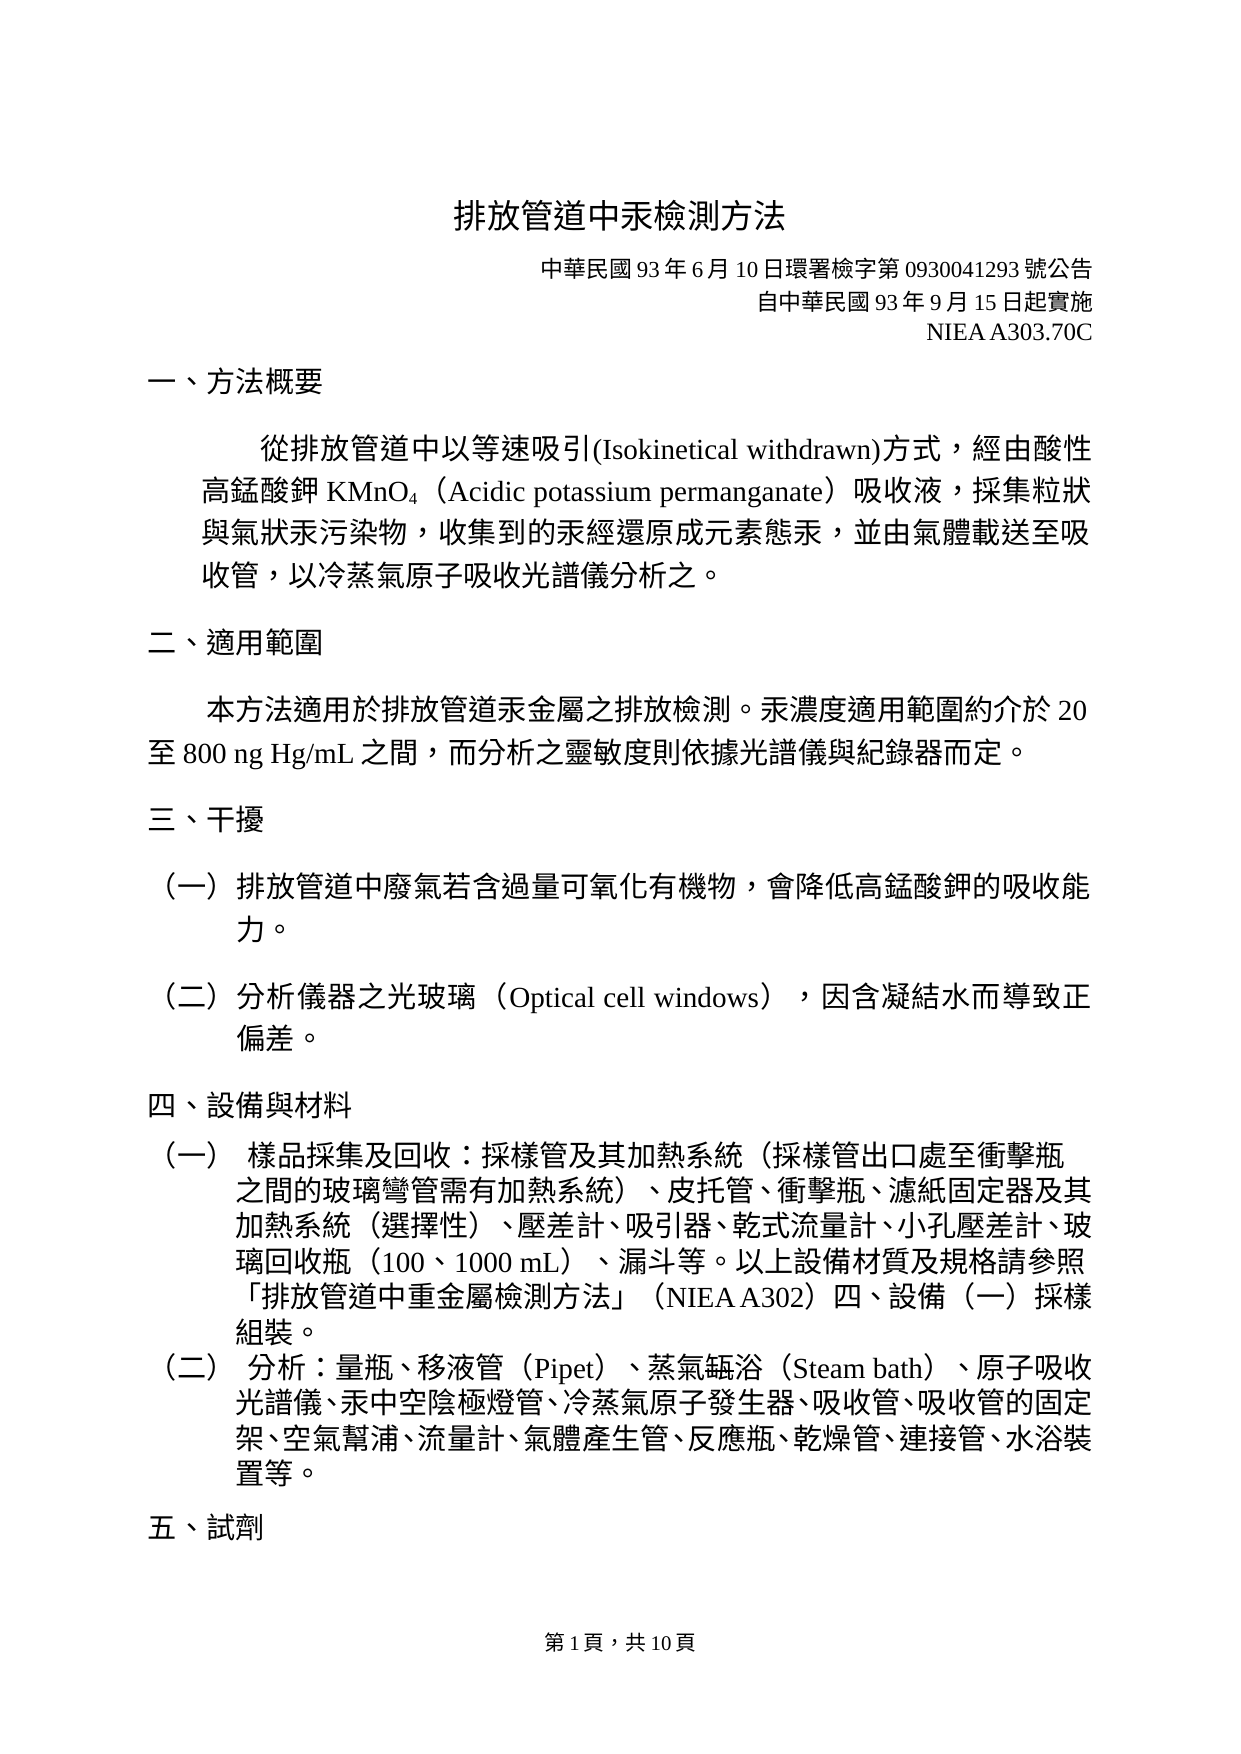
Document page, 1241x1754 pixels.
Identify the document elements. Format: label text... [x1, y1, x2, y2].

text 自中華民國93年9月15日起實施 [354, 284, 1092, 317]
list 樣品採集及回收：採樣管及其加熱系統（採樣管出口處至衝擊瓶之間的玻璃彎管需有加熱系統）、皮托管、衝擊瓶、濾紙固定器及其加熱系統（選擇性）、壓差計、吸引器、乾式流量計、小孔壓差計、玻璃回收瓶（100、1000 mL）、漏斗等。以上設備材質及規格請參照「排放管道中重金屬檢測方法」（NIEA A302）四、設備（一）採樣組裝。 [148, 1138, 1092, 1350]
text NIEA A303.70C [148, 317, 1092, 346]
list 試劑 [148, 1504, 1092, 1547]
list 方法概要 [148, 358, 1092, 400]
list 排放管道中廢氣若含過量可氧化有機物，會降低高錳酸鉀的吸收能力。 [148, 864, 1092, 948]
list 分析儀器之光玻璃（Optical cell windows），因含凝結水而導致正偏差。 [148, 973, 1092, 1058]
text 排放管道中汞檢測方法 [148, 190, 1092, 238]
list 設備與材料 [148, 1083, 1092, 1125]
text 中華民國93年6月10日環署檢字第0930041293號公告 [354, 250, 1092, 284]
list 適用範圍 [148, 619, 1092, 662]
list 干擾 [148, 796, 1092, 839]
text 從排放管道中以等速吸引(Isokinetical withdrawn)方式，經由酸性高錳酸鉀KMnO4（Acidic potassium permanganate）吸收液，採集粒狀與氣狀汞污染物，收集到的汞經還原成元素態汞，並由氣體載送至吸收管，以冷蒸氣原子吸收光譜儀分析之。 [201, 425, 1092, 594]
list 分析：量瓶、移液管（Pipet）、蒸氣缻浴（Steam bath）、原子吸收光譜儀、汞中空陰極燈管、冷蒸氣原子發生器、吸收管、吸收管的固定架、空氣幫浦、流量計、氣體產生管、反應瓶、乾燥管、連接管、水浴裝置等。 [148, 1350, 1092, 1492]
text 本方法適用於排放管道汞金屬之排放檢測。汞濃度適用範圍約介於20至800 ng Hg/mL之間，而分析之靈敏度則依據光譜儀與紀錄器而定。 [148, 687, 1092, 771]
